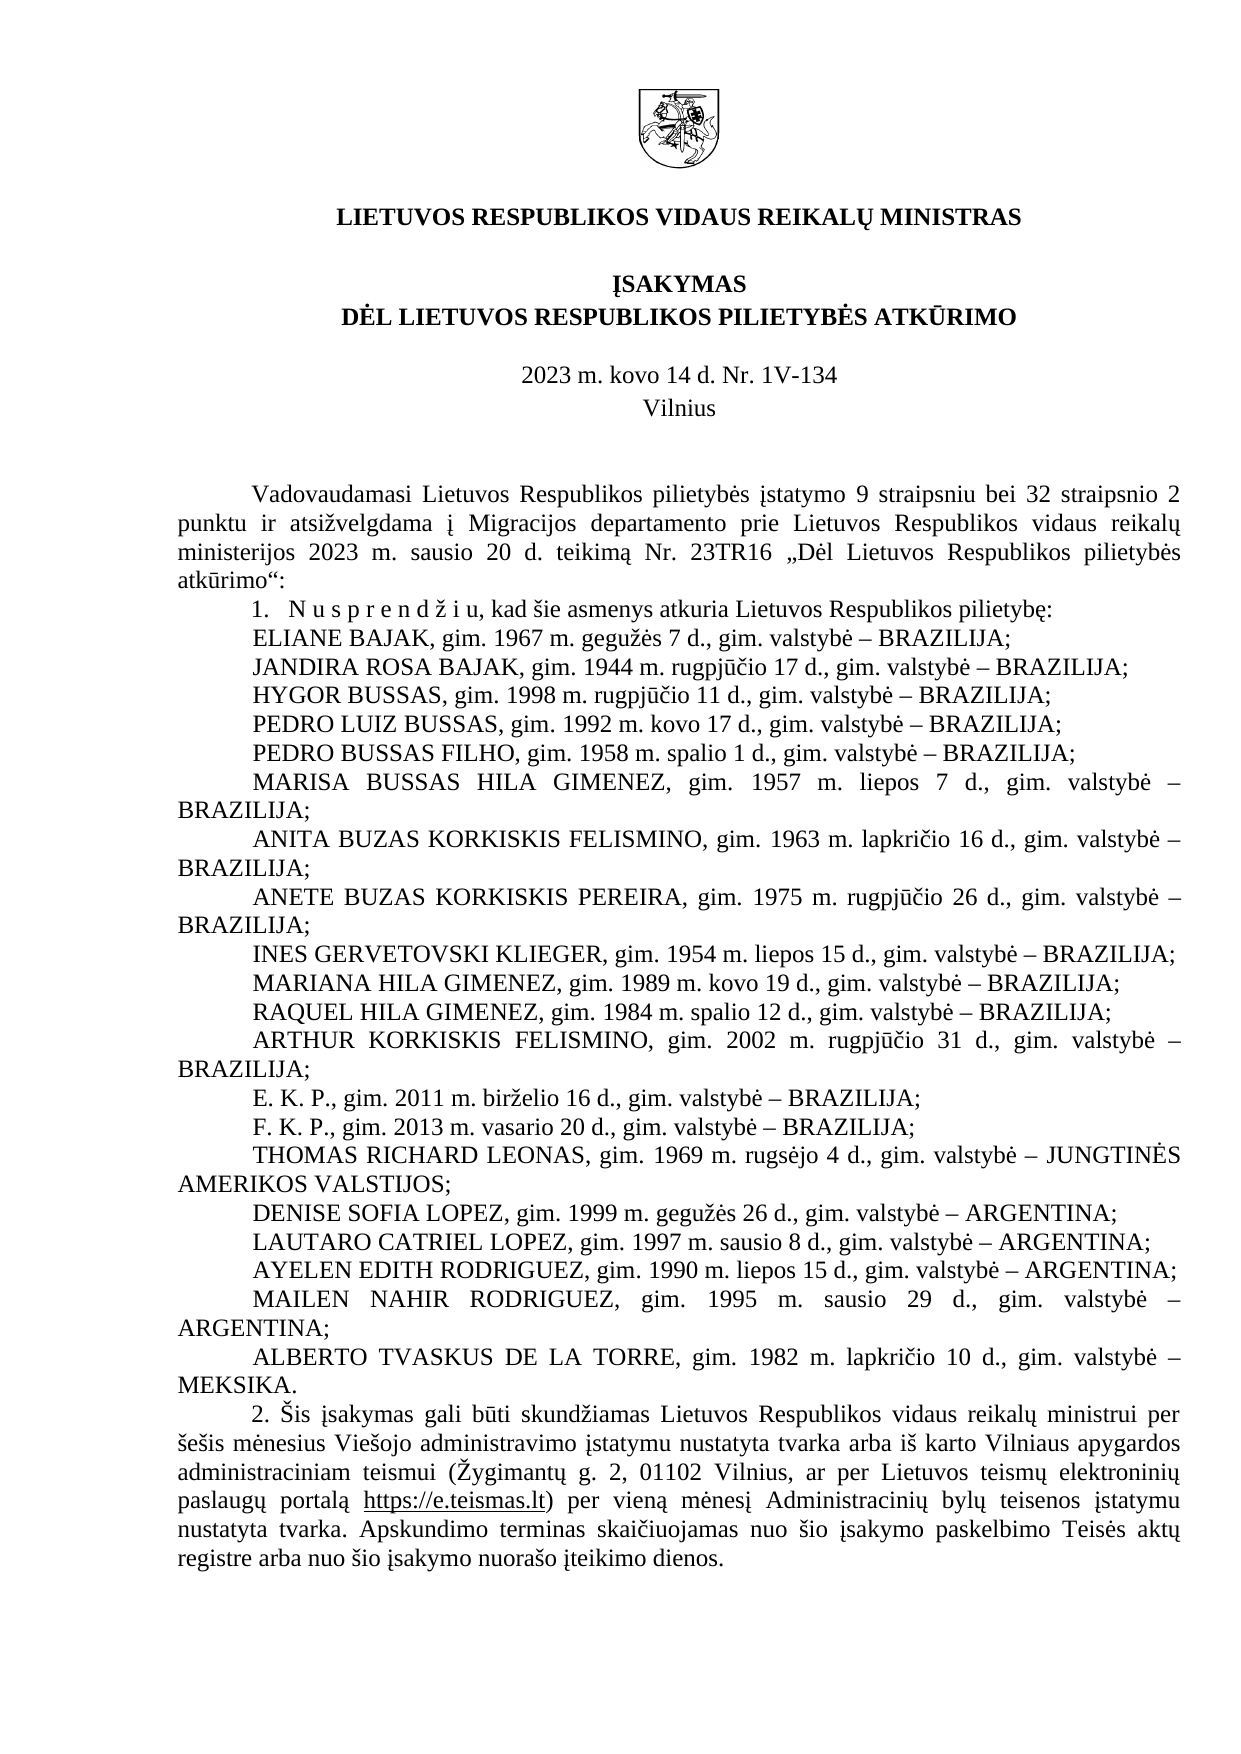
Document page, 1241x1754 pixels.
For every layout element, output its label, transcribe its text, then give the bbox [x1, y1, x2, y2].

text ĮSAKYMAS [177, 269, 1181, 298]
text ELIANE BAJAK, gim. 1967 m. gegužės 7 d., gim. valstybė – BRAZILIJA; [177, 623, 1181, 652]
text 2. Šis įsakymas gali būti skundžiamas Lietuvos Respublikos vidaus reikalų ministrui per šešis mėnesius Viešojo administravimo įstatymu nustatyta tvarka arba iš karto Vilniaus apygardos administraciniam teismui (Žygimantų g. 2, 01102 Vilnius, ar per Lietuvos teismų elektroninių paslaugų portalą https://e.teismas.lt) per vieną mėnesį Administracinių bylų teisenos įstatymu nustatyta tvarka. Apskundimo terminas skaičiuojamas nuo šio įsakymo paskelbimo Teisės aktų registre arba nuo šio įsakymo nuorašo įteikimo dienos. [177, 1399, 1181, 1572]
text AYELEN EDITH RODRIGUEZ, gim. 1990 m. liepos 15 d., gim. valstybė – ARGENTINA; [177, 1256, 1181, 1284]
text LAUTARO CATRIEL LOPEZ, gim. 1997 m. sausio 8 d., gim. valstybė – ARGENTINA; [177, 1227, 1181, 1256]
text MAILEN NAHIR RODRIGUEZ, gim. 1995 m. sausio 29 d., gim. valstybė – ARGENTINA; [177, 1284, 1181, 1342]
text JANDIRA ROSA BAJAK, gim. 1944 m. rugpjūčio 17 d., gim. valstybė – BRAZILIJA; [177, 652, 1181, 681]
text ANITA BUZAS KORKISKIS FELISMINO, gim. 1963 m. lapkričio 16 d., gim. valstybė – BRAZILIJA; [177, 824, 1181, 882]
text ARTHUR KORKISKIS FELISMINO, gim. 2002 m. rugpjūčio 31 d., gim. valstybė – BRAZILIJA; [177, 1026, 1181, 1083]
text DĖL LIETUVOS RESPUBLIKOS PILIETYBĖS ATKŪRIMO [177, 302, 1181, 331]
text E. K. P., gim. 2011 m. birželio 16 d., gim. valstybė – BRAZILIJA; [177, 1083, 1181, 1112]
text MARISA BUSSAS HILA GIMENEZ, gim. 1957 m. liepos 7 d., gim. valstybė – BRAZILIJA; [177, 767, 1181, 824]
text PEDRO BUSSAS FILHO, gim. 1958 m. spalio 1 d., gim. valstybė – BRAZILIJA; [177, 738, 1181, 767]
text 2023 m. kovo 14 d. Nr. 1V-134 [177, 360, 1181, 389]
text ALBERTO TVASKUS DE LA TORRE, gim. 1982 m. lapkričio 10 d., gim. valstybė – MEKSIKA. [177, 1342, 1181, 1399]
text HYGOR BUSSAS, gim. 1998 m. rugpjūčio 11 d., gim. valstybė – BRAZILIJA; [177, 681, 1181, 709]
text Vadovaudamasi Lietuvos Respublikos pilietybės įstatymo 9 straipsniu bei 32 straipsnio 2 punktu ir atsižvelgdama į Migracijos departamento prie Lietuvos Respublikos vidaus reikalų ministerijos 2023 m. sausio 20 d. teikimą Nr. 23TR16 „Dėl Lietuvos Respublikos pilietybės atkūrimo“: [177, 479, 1181, 594]
text F. K. P., gim. 2013 m. vasario 20 d., gim. valstybė – BRAZILIJA; [177, 1112, 1181, 1141]
text MARIANA HILA GIMENEZ, gim. 1989 m. kovo 19 d., gim. valstybė – BRAZILIJA; [177, 968, 1181, 997]
text 1. N u s p r e n d ž i u, kad šie asmenys atkuria Lietuvos Respublikos pilietybę: [251, 594, 1181, 623]
text INES GERVETOVSKI KLIEGER, gim. 1954 m. liepos 15 d., gim. valstybė – BRAZILIJA; [177, 939, 1181, 968]
text ANETE BUZAS KORKISKIS PEREIRA, gim. 1975 m. rugpjūčio 26 d., gim. valstybė – BRAZILIJA; [177, 882, 1181, 939]
text Vilnius [177, 393, 1181, 422]
text DENISE SOFIA LOPEZ, gim. 1999 m. gegužės 26 d., gim. valstybė – ARGENTINA; [177, 1198, 1181, 1227]
text THOMAS RICHARD LEONAS, gim. 1969 m. rugsėjo 4 d., gim. valstybė – JUNGTINĖS AMERIKOS VALSTIJOS; [177, 1141, 1181, 1198]
text LIETUVOS RESPUBLIKOS VIDAUS REIKALŲ MINISTRAS [177, 202, 1181, 231]
text PEDRO LUIZ BUSSAS, gim. 1992 m. kovo 17 d., gim. valstybė – BRAZILIJA; [177, 709, 1181, 738]
text RAQUEL HILA GIMENEZ, gim. 1984 m. spalio 12 d., gim. valstybė – BRAZILIJA; [177, 997, 1181, 1026]
